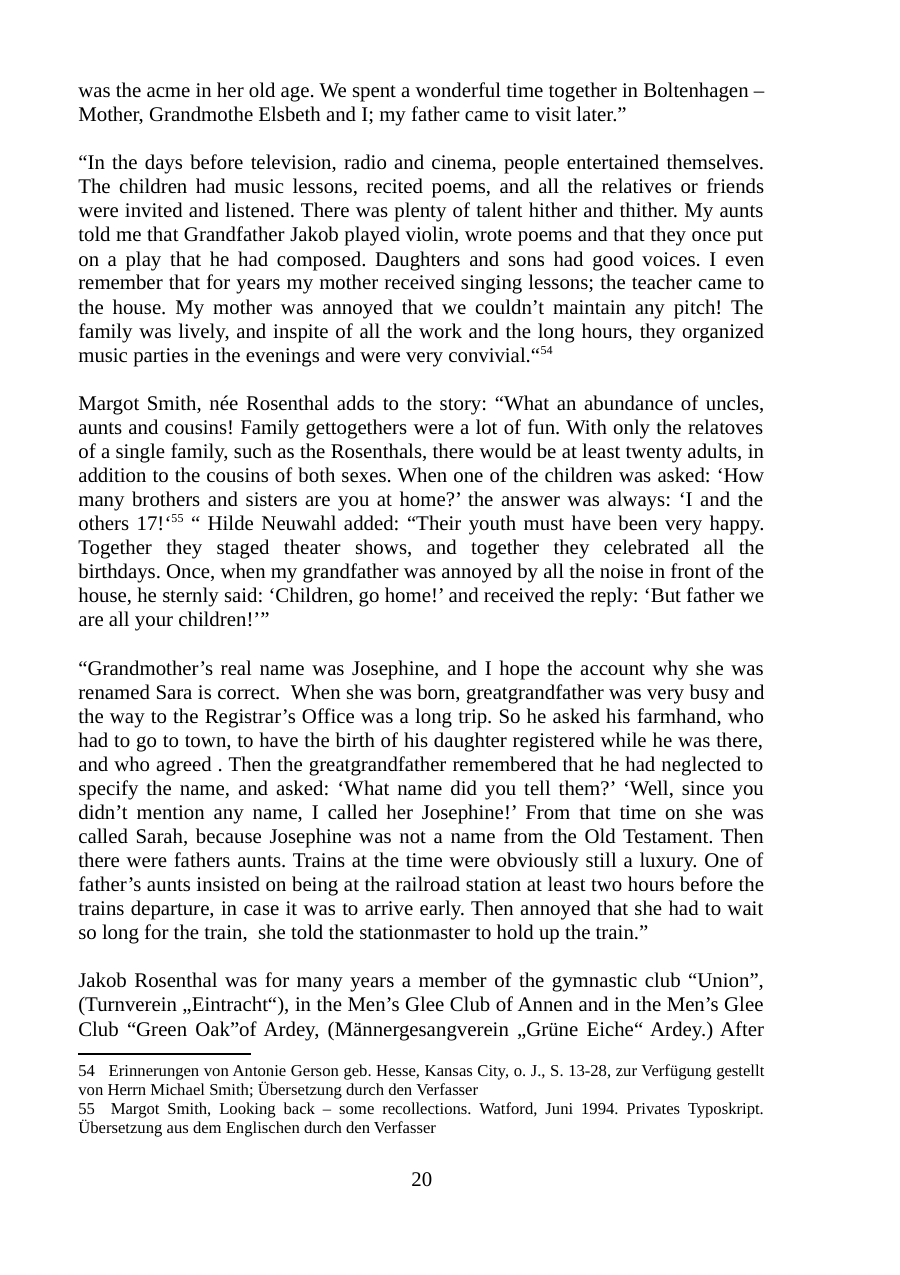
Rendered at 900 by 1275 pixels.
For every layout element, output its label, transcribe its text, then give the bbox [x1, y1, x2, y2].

text Margot Smith, Looking back – some recollections. Watford, Juni 1994. Privates Typoskript. Übersetzung aus dem Englischen durch den Verfasser [78, 1099, 765, 1137]
text Erinnerungen von Antonie Gerson geb. Hesse, Kansas City, o. J., S. 13-28, zur Verfügung gestellt von Herrn Michael Smith; Übersetzung durch den Verfasser [78, 1060, 765, 1099]
text “In the days before television, radio and cinema, people entertained themselves. The children had music lessons, recited poems, and all the relatives or friends were invited and listened. There was plenty of talent hither and thither. My aunts told me that Grandfather Jakob played violin, wrote poems and that they once put on a play that he had composed. Daughters and sons had good voices. I even remember that for years my mother received singing lessons; the teacher came to the house. My mother was annoyed that we couldn’t maintain any pitch! The family was lively, and inspite of all the work and the long hours, they organized music parties in the evenings and were very convivial.“ [78, 150, 765, 367]
text Jakob Rosenthal was for many years a member of the gymnastic club “Union”, (Turnverein „Eintracht“), in the Men’s Glee Club of Annen and in the Men’s Glee Club “Green Oak”of Ardey, (Männergesangverein „Grüne Eiche“ Ardey.) After [78, 968, 765, 1041]
text Margot Smith, née Rosenthal adds to the story: “What an abundance of uncles, aunts and cousins! Family gettogethers were a lot of fun. With only the relatoves of a single family, such as the Rosenthals, there would be at least twenty adults, in addition to the cousins of both sexes. When one of the children was asked: ‘How many brothers and sisters are you at home?’ the answer was always: ‘I and the others 17!‘ “ Hilde Neuwahl added: “Their youth must have been very happy. Together they staged theater shows, and together they celebrated all the birthdays. Once, when my grandfather was annoyed by all the noise in front of the house, he sternly said: ‘Children, go home!’ and received the reply: ‘But father we are all your children!’” [78, 391, 765, 631]
text was the acme in her old age. We spent a wonderful time together in Boltenhagen – Mother, Grandmothe Elsbeth and I; my father came to visit later.” [78, 78, 765, 126]
text “Grandmother’s real name was Josephine, and I hope the account why she was renamed Sara is correct. When she was born, greatgrandfather was very busy and the way to the Registrar’s Office was a long trip. So he asked his farmhand, who had to go to town, to have the birth of his daughter registered while he was there, and who agreed . Then the greatgrandfather remembered that he had neglected to specify the name, and asked: ‘What name did you tell them?’ ‘Well, since you didn’t mention any name, I called her Josephine!’ From that time on she was called Sarah, because Josephine was not a name from the Old Testament. Then there were fathers aunts. Trains at the time were obviously still a luxury. One of father’s aunts insisted on being at the railroad station at least two hours before the trains departure, in case it was to arrive early. Then annoyed that she had to wait so long for the train, she told the stationmaster to hold up the train.” [78, 656, 765, 944]
